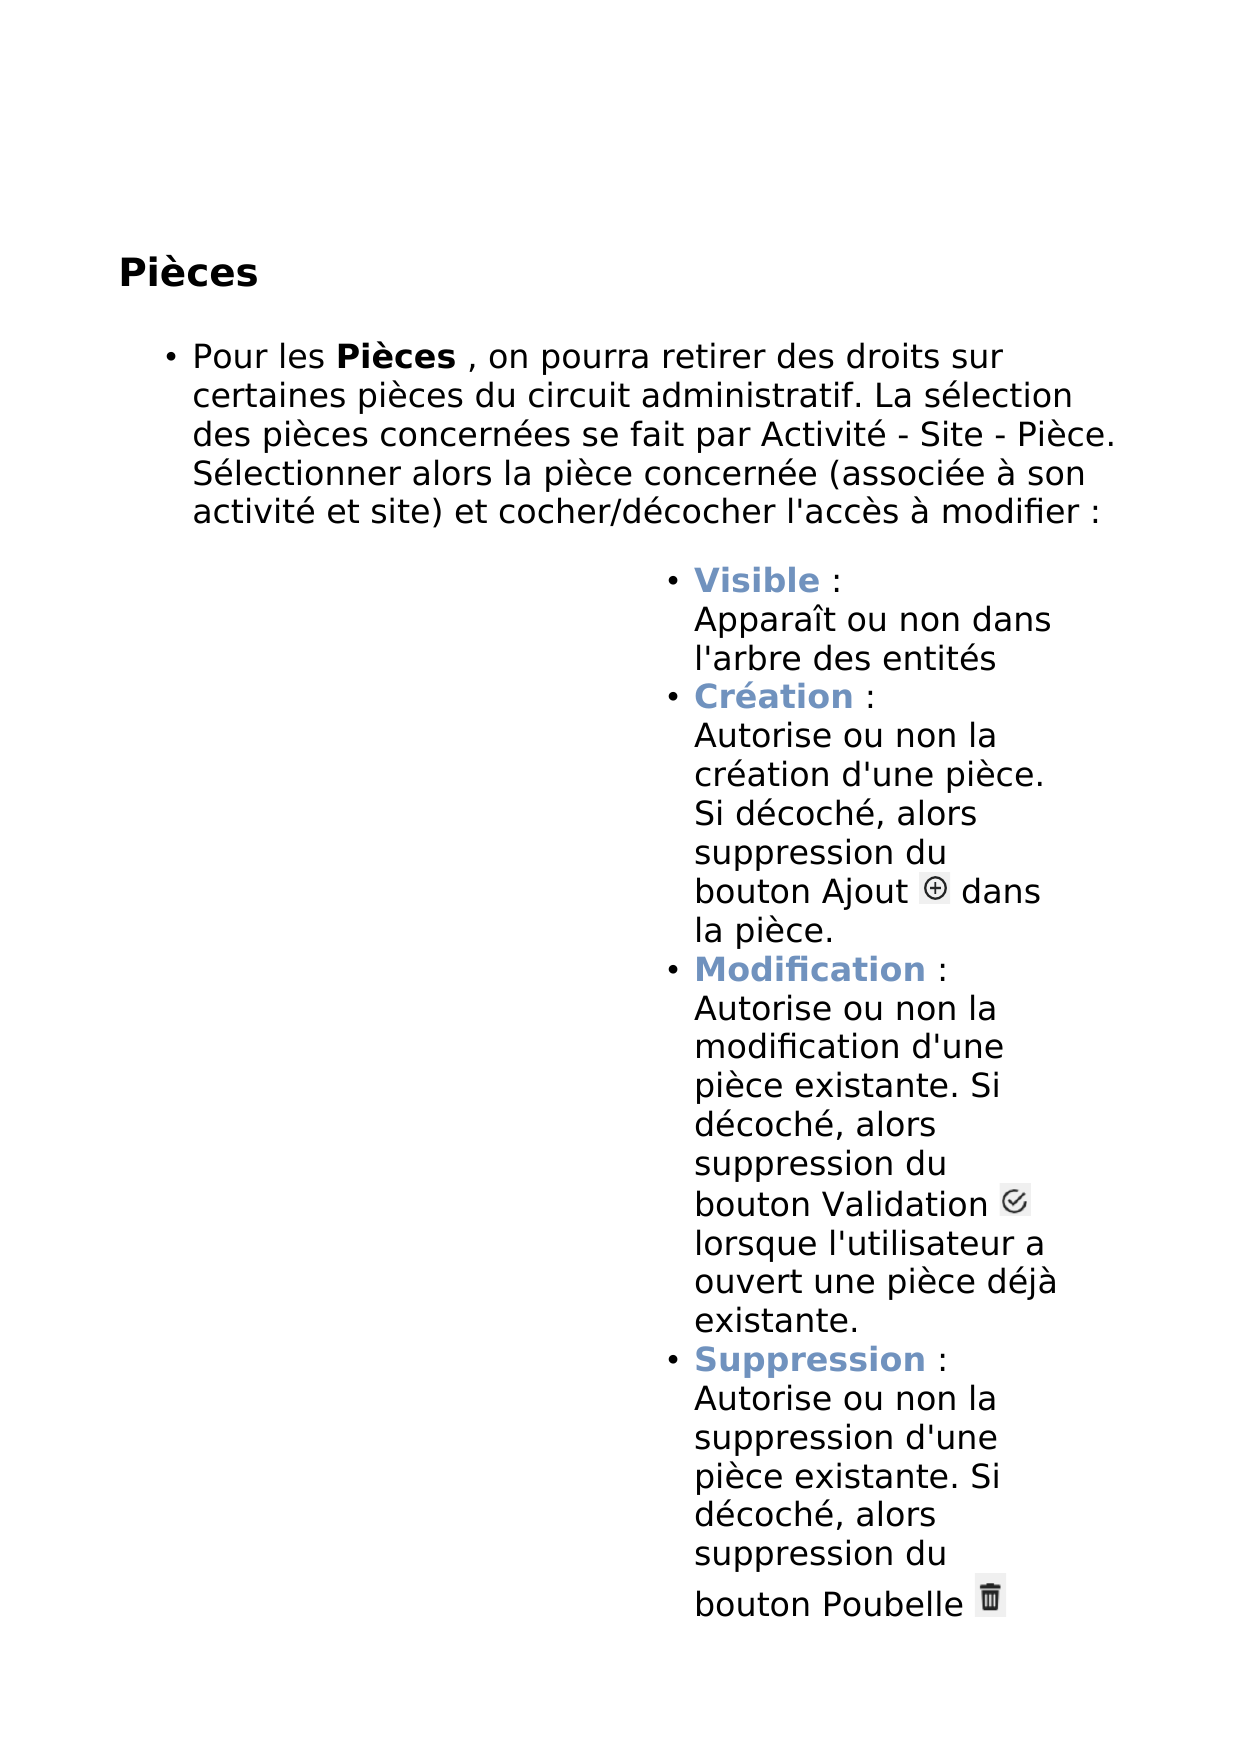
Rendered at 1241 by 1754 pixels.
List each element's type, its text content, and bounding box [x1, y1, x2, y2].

list [236, 118, 1122, 196]
picture [974, 1573, 1007, 1617]
subtitle Pièces [118, 250, 1122, 296]
table_header [138, 532, 620, 1624]
picture [999, 1183, 1031, 1216]
list Pour les Pièces , on pourra retirer des droits sur certaines pièces du circuit administratif. La sélection des pièces concernées se fait par Activité - Site - Pièce. Sélectionner alors la pièce concernée (associée à son activité et site) et cocher/décocher l'accès à modifier : [177, 337, 1122, 532]
table_header Visible : Apparaît ou non dans l'arbre des entités Création : Autorise ou non la création d'une pièce. Si décoché, alors suppression du bouton Ajout dans la pièce. Modification : Autorise ou non la modification d'une pièce existante. Si décoché, alors suppression du bouton Validation lorsque l'utilisateur a ouvert une pièce déjà existante. Suppression : Autorise ou non la suppression d'une pièce existante. Si décoché, alors suppression du bouton Poubelle [620, 532, 1102, 1624]
picture [919, 872, 951, 904]
